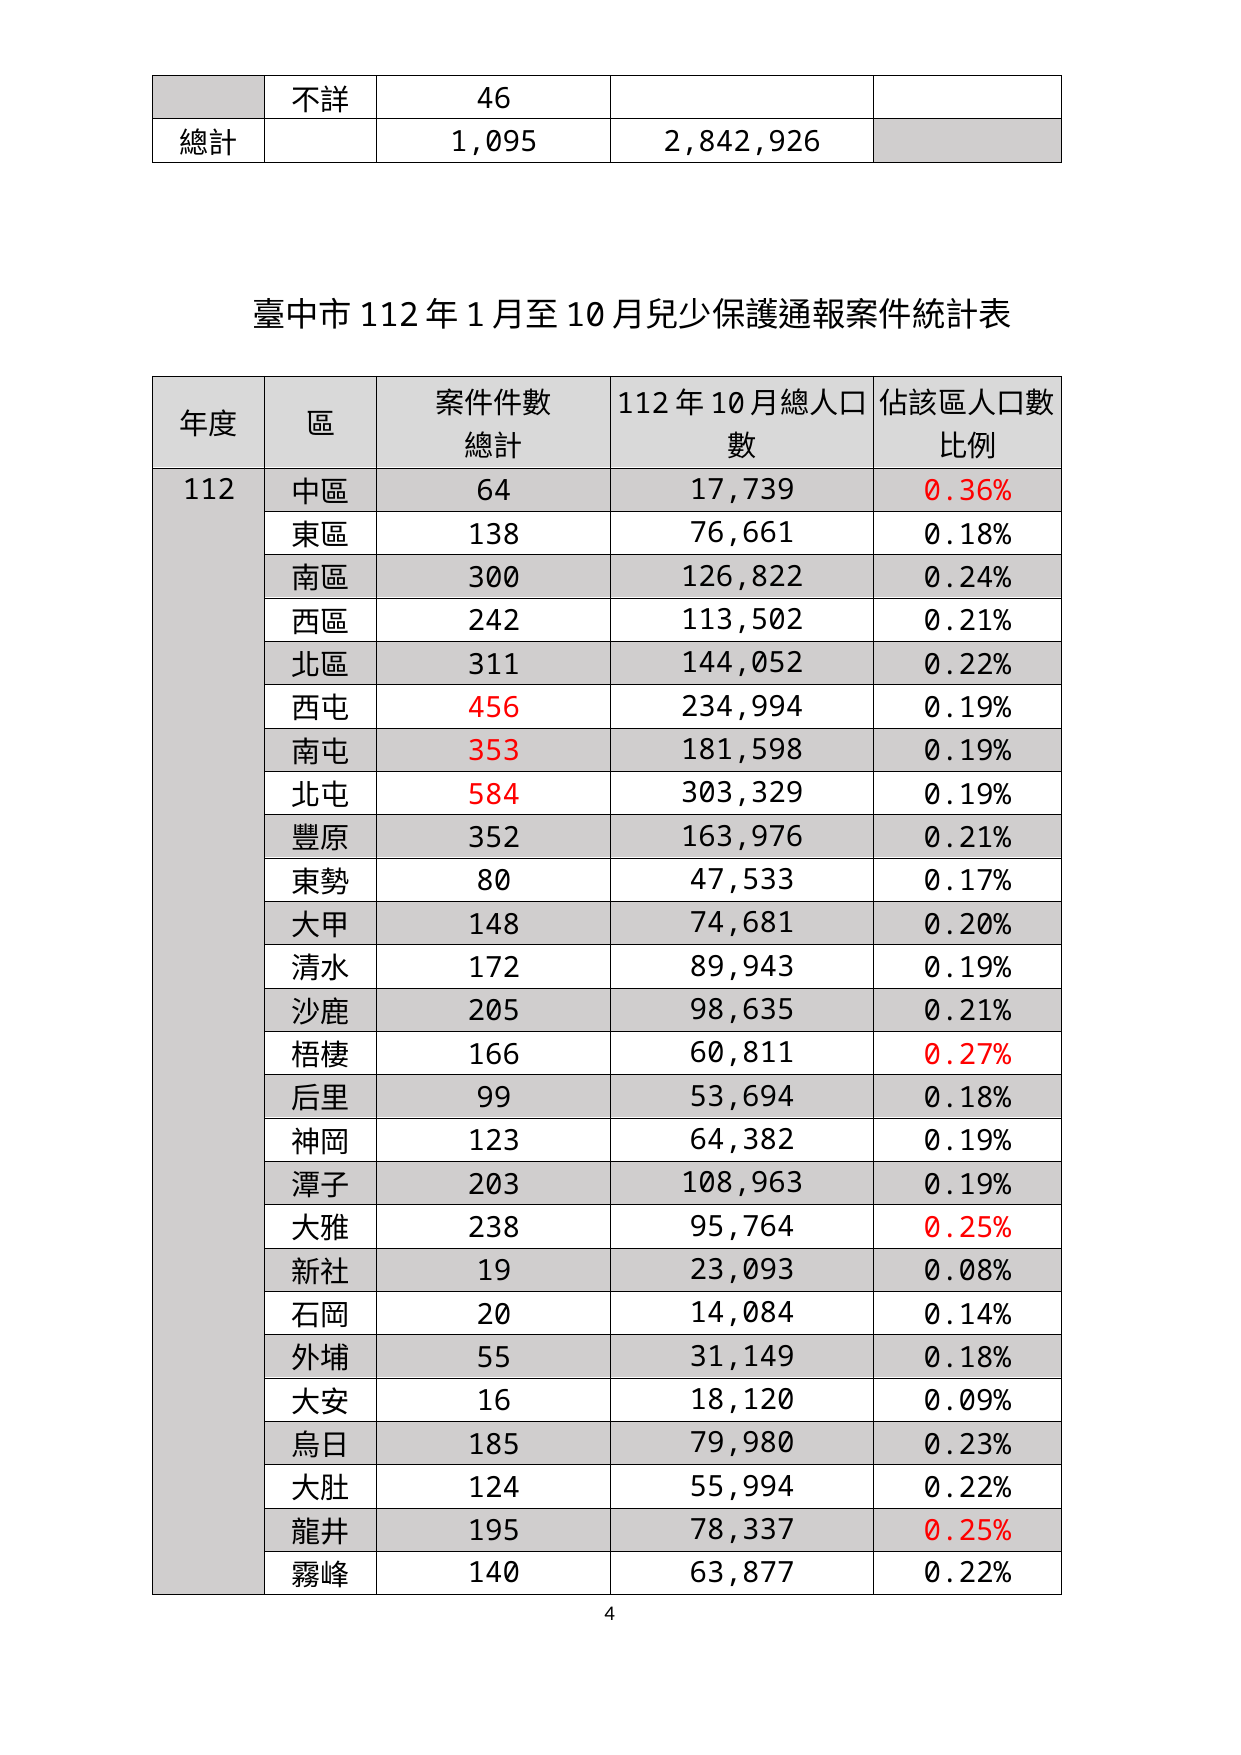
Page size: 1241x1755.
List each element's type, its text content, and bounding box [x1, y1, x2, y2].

table_cell 1,095 [377, 119, 610, 162]
table_cell 14,084 [611, 1292, 873, 1334]
table_cell 140 [377, 1552, 610, 1594]
table_cell 神岡 [265, 1119, 376, 1161]
table_cell 238 [377, 1205, 610, 1247]
table_cell 0.19% [874, 945, 1061, 987]
table_cell 78,337 [611, 1509, 873, 1551]
table_cell 163,976 [611, 815, 873, 857]
table_cell 新社 [265, 1249, 376, 1291]
table_cell [265, 119, 376, 162]
table_cell 南屯 [265, 729, 376, 771]
table_cell 89,943 [611, 945, 873, 987]
table_cell 南區 [265, 555, 376, 597]
table_cell 北屯 [265, 772, 376, 814]
table_cell [153, 76, 264, 118]
table_cell 年度 [153, 377, 264, 467]
table_cell 47,533 [611, 859, 873, 901]
table_cell 19 [377, 1249, 610, 1291]
table_cell 0.08% [874, 1249, 1061, 1291]
table_cell 石岡 [265, 1292, 376, 1334]
table_cell 案件件數 總計 [377, 377, 610, 467]
table_cell 205 [377, 989, 610, 1031]
table_cell 中區 [265, 469, 376, 511]
table_cell 區 [265, 377, 376, 467]
table_cell 梧棲 [265, 1032, 376, 1074]
table_cell 0.19% [874, 772, 1061, 814]
table_cell 108,963 [611, 1162, 873, 1204]
table_cell 55 [377, 1335, 610, 1377]
table_cell 西屯 [265, 685, 376, 727]
table_cell 124 [377, 1465, 610, 1507]
table_cell 300 [377, 555, 610, 597]
table_cell 大雅 [265, 1205, 376, 1247]
table_cell 0.22% [874, 1465, 1061, 1507]
table_cell 大安 [265, 1379, 376, 1421]
table_cell 0.21% [874, 815, 1061, 857]
table_cell 123 [377, 1119, 610, 1161]
table_cell 豐原 [265, 815, 376, 857]
table_cell 112 [153, 469, 264, 1594]
table_cell 195 [377, 1509, 610, 1551]
table_cell 20 [377, 1292, 610, 1334]
table_cell 0.22% [874, 642, 1061, 684]
table_cell 64,382 [611, 1119, 873, 1161]
table_cell 0.23% [874, 1422, 1061, 1464]
table_cell 0.14% [874, 1292, 1061, 1334]
table_cell 0.21% [874, 989, 1061, 1031]
table_cell [611, 76, 873, 118]
table_cell 0.19% [874, 1119, 1061, 1161]
table_cell 95,764 [611, 1205, 873, 1247]
table_cell 98,635 [611, 989, 873, 1031]
table_cell 23,093 [611, 1249, 873, 1291]
table_cell 74,681 [611, 902, 873, 944]
table_cell 46 [377, 76, 610, 118]
table_cell 203 [377, 1162, 610, 1204]
table_cell 64 [377, 469, 610, 511]
table_cell 112年10月總人口數 [611, 377, 873, 467]
table_cell 0.19% [874, 685, 1061, 727]
table_cell 31,149 [611, 1335, 873, 1377]
table_cell 0.24% [874, 555, 1061, 597]
table_cell [874, 76, 1061, 118]
table_cell 303,329 [611, 772, 873, 814]
table_cell 不詳 [265, 76, 376, 118]
table_cell 龍井 [265, 1509, 376, 1551]
table_cell 后里 [265, 1075, 376, 1117]
table_cell 80 [377, 859, 610, 901]
table_cell 148 [377, 902, 610, 944]
table_cell 0.25% [874, 1205, 1061, 1247]
table_cell 353 [377, 729, 610, 771]
table_cell 456 [377, 685, 610, 727]
table_cell 172 [377, 945, 610, 987]
table_cell 63,877 [611, 1552, 873, 1594]
table_cell 138 [377, 512, 610, 554]
table_header 臺中市112年1月至10月兒少保護通報案件統計表 [153, 242, 1061, 336]
table_cell 北區 [265, 642, 376, 684]
table_cell 76,661 [611, 512, 873, 554]
table_cell 185 [377, 1422, 610, 1464]
table_cell 潭子 [265, 1162, 376, 1204]
table_cell 西區 [265, 599, 376, 641]
table_cell 0.27% [874, 1032, 1061, 1074]
table_cell 0.21% [874, 599, 1061, 641]
table_cell 242 [377, 599, 610, 641]
table_cell 霧峰 [265, 1552, 376, 1594]
table_cell 584 [377, 772, 610, 814]
table_cell 東勢 [265, 859, 376, 901]
table_cell 沙鹿 [265, 989, 376, 1031]
table_cell 113,502 [611, 599, 873, 641]
table_cell 0.20% [874, 902, 1061, 944]
table_cell 東區 [265, 512, 376, 554]
table_cell 16 [377, 1379, 610, 1421]
table_cell 0.18% [874, 1335, 1061, 1377]
table_cell 0.19% [874, 729, 1061, 771]
table_cell 清水 [265, 945, 376, 987]
table_cell 0.18% [874, 512, 1061, 554]
table_cell 總計 [153, 119, 264, 162]
table_cell [874, 119, 1061, 162]
table_cell 352 [377, 815, 610, 857]
table_cell 79,980 [611, 1422, 873, 1464]
table_cell 144,052 [611, 642, 873, 684]
table_cell 181,598 [611, 729, 873, 771]
table_cell 外埔 [265, 1335, 376, 1377]
table_cell 18,120 [611, 1379, 873, 1421]
table_cell 0.17% [874, 859, 1061, 901]
table_cell 311 [377, 642, 610, 684]
table_cell 99 [377, 1075, 610, 1117]
table_cell 234,994 [611, 685, 873, 727]
table_cell 17,739 [611, 469, 873, 511]
table_cell 126,822 [611, 555, 873, 597]
table_cell 55,994 [611, 1465, 873, 1507]
table_cell 0.18% [874, 1075, 1061, 1117]
table_cell 166 [377, 1032, 610, 1074]
table_cell 53,694 [611, 1075, 873, 1117]
table_cell 0.09% [874, 1379, 1061, 1421]
table_cell [153, 336, 1061, 376]
table_cell 大甲 [265, 902, 376, 944]
table_cell 佔該區人口數比例 [874, 377, 1061, 467]
table_cell 0.22% [874, 1552, 1061, 1594]
table_cell 0.19% [874, 1162, 1061, 1204]
table_cell 0.36% [874, 469, 1061, 511]
table_cell 2,842,926 [611, 119, 873, 162]
table_cell 60,811 [611, 1032, 873, 1074]
table_cell 烏日 [265, 1422, 376, 1464]
table_cell 0.25% [874, 1509, 1061, 1551]
table_cell 大肚 [265, 1465, 376, 1507]
